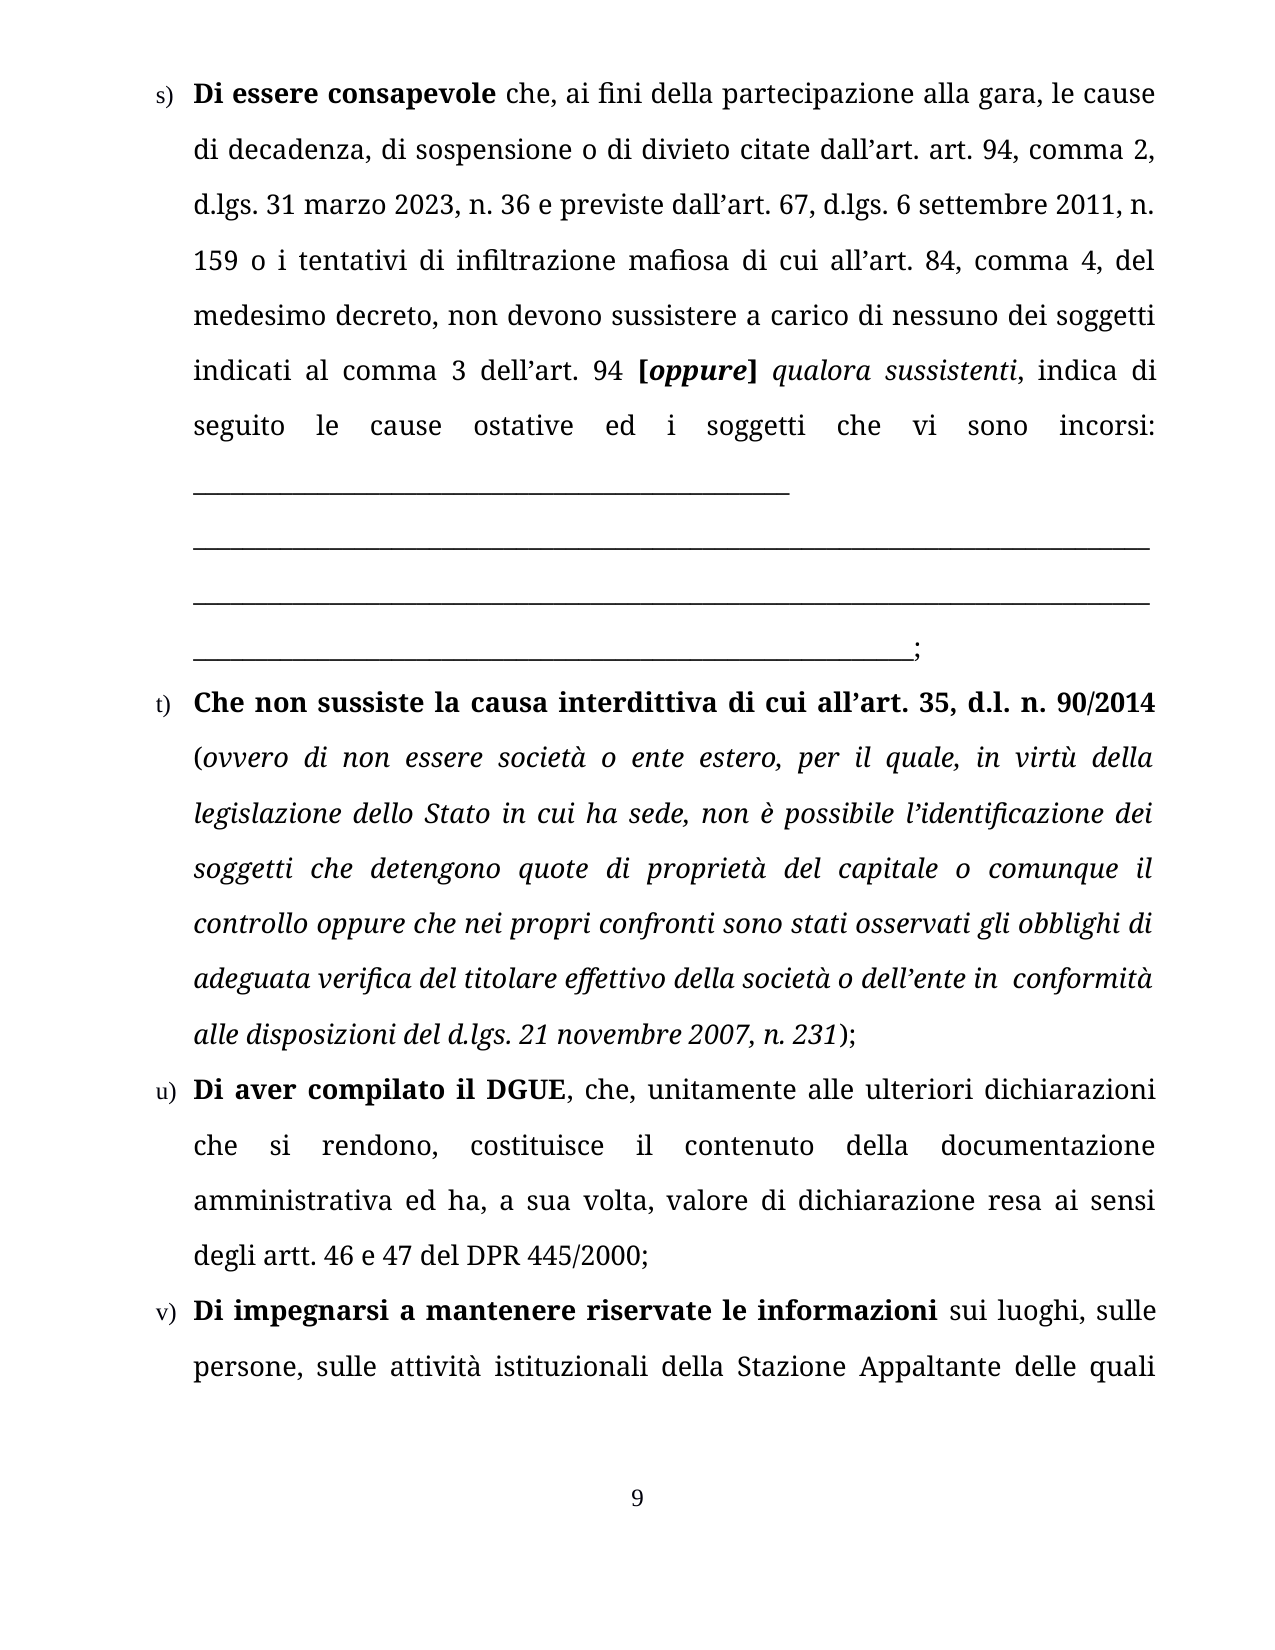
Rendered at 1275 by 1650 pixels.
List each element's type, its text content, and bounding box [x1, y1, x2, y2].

list Che non sussiste la causa interdittiva di cui all’art. 35, d.l. n. 90/2014 (ovvero di non essere società o ente estero, per il quale, in virtù della legislazione dello Stato in cui ha sede, non è possibile l’identificazione dei soggetti che detengono quote di proprietà del capitale o comunque il controllo oppure che nei propri confronti sono stati osservati gli obblighi di adeguata verifica del titolare effettivo della società o dell’ente in conformità alle disposizioni del d.lgs. 21 novembre 2007, n. 231); [156, 683, 1157, 1052]
text ____________________________________________________________________________________________________________________________________________________________________________________________________________________; [193, 517, 1157, 665]
list Di essere consapevole che, ai fini della partecipazione alla gara, le cause di decadenza, di sospensione o di divieto citate dall’art. art. 94, comma 2, d.lgs. 31 marzo 2023, n. 36 e previste dall’art. 67, d.lgs. 6 settembre 2011, n. 159 o i tentativi di infiltrazione mafiosa di cui all’art. 84, comma 4, del medesimo decreto, non devono sussistere a carico di nessuno dei soggetti indicati al comma 3 dell’art. 94 [oppure] qualora sussistenti, indica di seguito le cause ostative ed i soggetti che vi sono incorsi: ________________________________________________ [156, 75, 1157, 499]
list Di aver compilato il DGUE, che, unitamente alle ulteriori dichiarazioni che si rendono, costituisce il contenuto della documentazione amministrativa ed ha, a sua volta, valore di dichiarazione resa ai sensi degli artt. 46 e 47 del DPR 445/2000; [156, 1071, 1157, 1273]
list Di impegnarsi a mantenere riservate le informazioni sui luoghi, sulle persone, sulle attività istituzionali della Stazione Appaltante delle quali [156, 1292, 1157, 1384]
